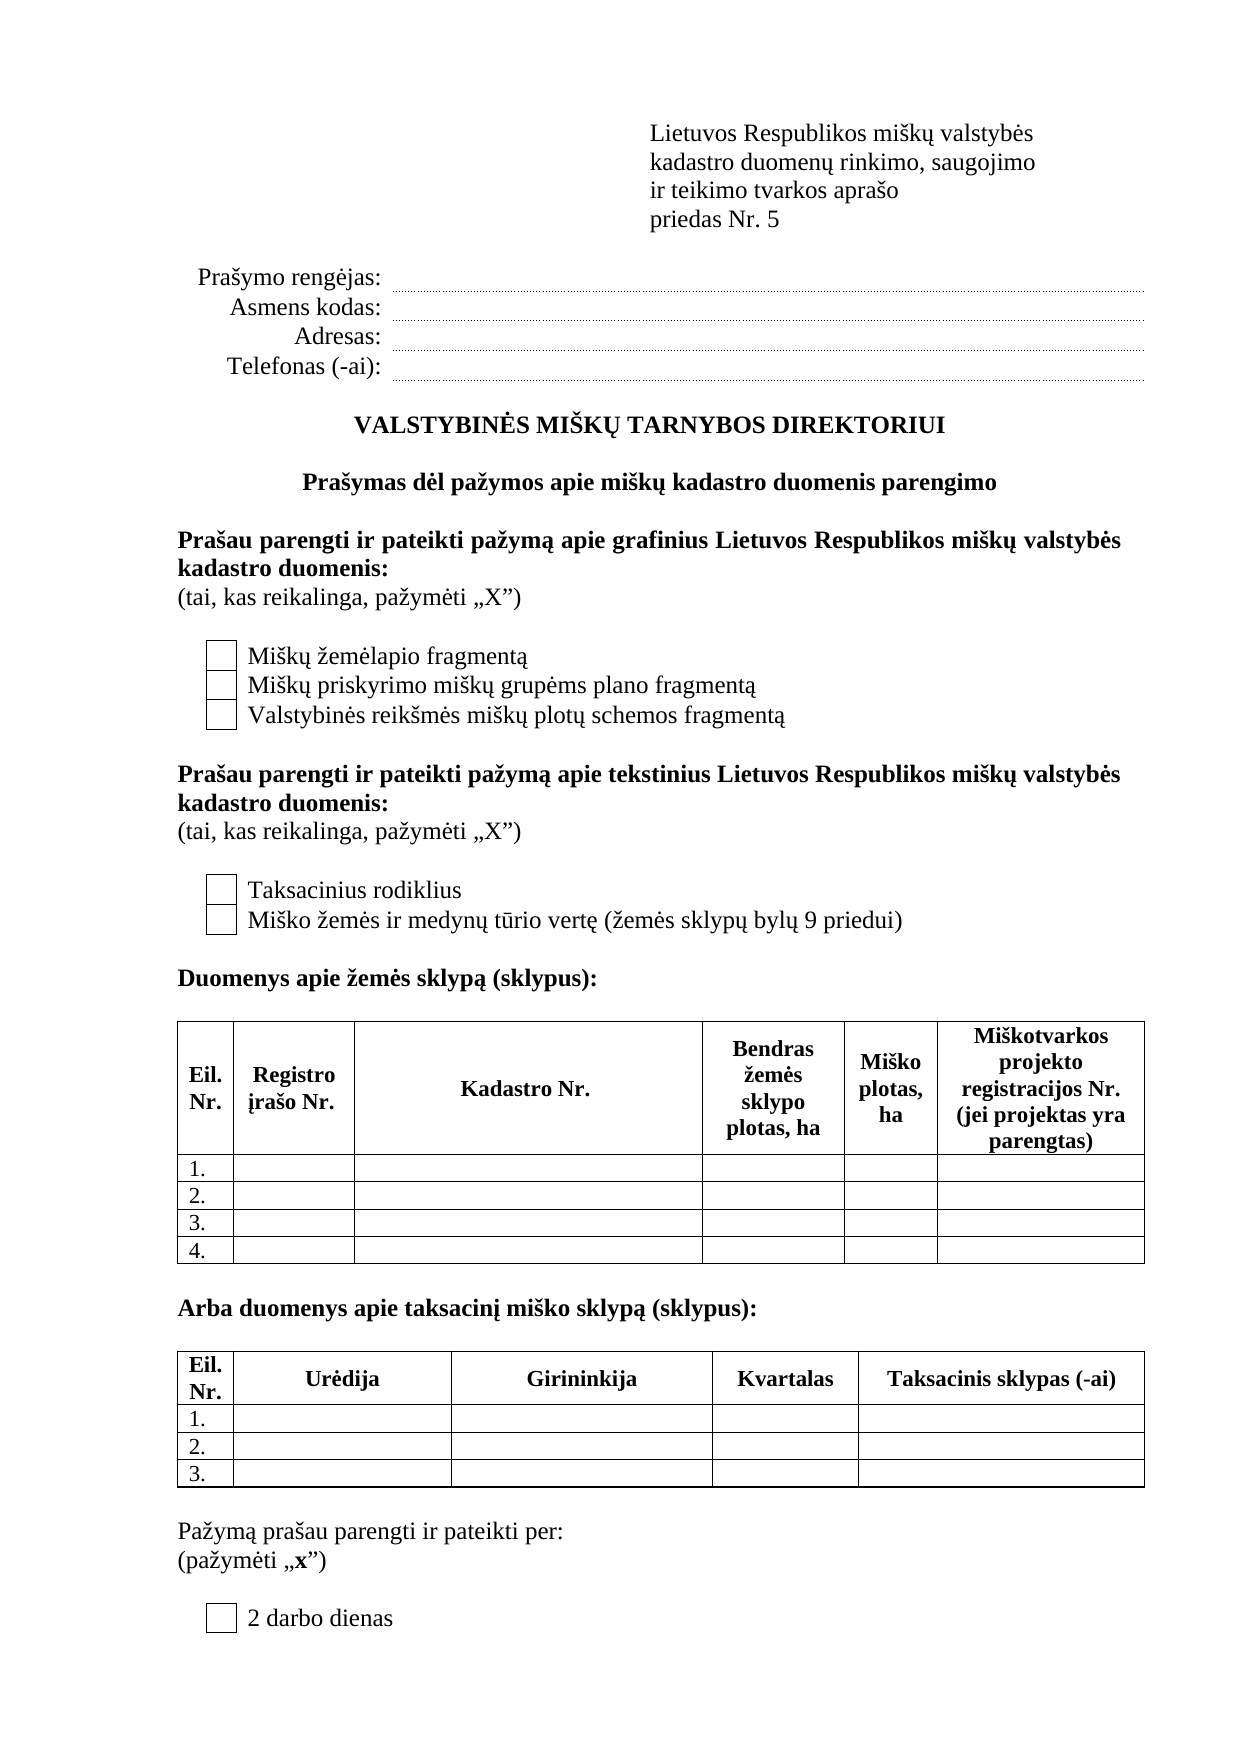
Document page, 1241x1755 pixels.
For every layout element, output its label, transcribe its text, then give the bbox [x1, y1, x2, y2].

table_header Eil. Nr. [178, 1352, 233, 1404]
text Prašau parengti ir pateikti pažymą apie tekstinius Lietuvos Respublikos miškų valstybės kadastro duomenis: [177, 759, 1122, 816]
table_cell 2. [178, 1182, 233, 1208]
table_cell [845, 1182, 937, 1208]
table_cell [207, 905, 236, 933]
table_cell Telefonas (-ai): [177, 350, 392, 380]
table_cell [355, 1210, 702, 1236]
table_header Girininkija [452, 1352, 712, 1404]
text (pažymėti „x”) [177, 1545, 1122, 1574]
text Duomenys apie žemės sklypą (sklypus): [177, 963, 1122, 992]
table_cell [393, 291, 1145, 320]
table_cell 1. [178, 1405, 233, 1432]
table_header Miško plotas, ha [845, 1022, 937, 1154]
table_cell 2. [178, 1433, 233, 1459]
table_cell [703, 1182, 844, 1208]
table_cell [859, 1405, 1144, 1432]
text priedas Nr. 5 [649, 204, 1122, 233]
table_header Miškų žemėlapio fragmentą [237, 640, 1145, 669]
table_header Kadastro Nr. [355, 1022, 702, 1154]
table_header Taksacinius rodiklius [237, 874, 1145, 904]
table_cell [452, 1433, 712, 1459]
table_header [207, 1604, 236, 1632]
table_cell [845, 1155, 937, 1181]
text Prašymas dėl pažymos apie miškų kadastro duomenis parengimo [177, 467, 1122, 496]
table_cell [703, 1155, 844, 1181]
table_header Miškotvarkos projekto registracijos Nr. (jei projektas yra parengtas) [938, 1022, 1144, 1154]
table_cell [234, 1237, 354, 1263]
table_cell [703, 1210, 844, 1236]
table_header [393, 262, 1145, 291]
table_cell [207, 700, 236, 729]
text ir teikimo tvarkos aprašo [649, 176, 1122, 204]
table_cell [859, 1460, 1144, 1486]
table_cell [859, 1433, 1144, 1459]
table_cell [234, 1460, 451, 1486]
table_cell 3. [178, 1460, 233, 1486]
text Lietuvos Respublikos miškų valstybės [649, 118, 1122, 147]
table_cell 3. [178, 1210, 233, 1236]
table_header Bendras žemės sklypo plotas, ha [703, 1022, 844, 1154]
table_cell [713, 1460, 858, 1486]
table_cell [713, 1433, 858, 1459]
table_cell [234, 1182, 354, 1208]
table_cell [234, 1155, 354, 1181]
table_cell [355, 1155, 702, 1181]
table_cell Miškų priskyrimo miškų grupėms plano fragmentą [237, 670, 1145, 699]
table_cell Valstybinės reikšmės miškų plotų schemos fragmentą [237, 699, 1145, 729]
table_cell [938, 1210, 1144, 1236]
table_header Registro įrašo Nr. [234, 1022, 354, 1154]
table_cell [207, 671, 236, 699]
text Arba duomenys apie taksacinį miško sklypą (sklypus): [177, 1293, 1122, 1322]
table_cell [452, 1460, 712, 1486]
table_header [207, 875, 236, 904]
table_cell [845, 1237, 937, 1263]
table_cell [393, 350, 1145, 380]
table_cell [703, 1237, 844, 1263]
table_header Urėdija [234, 1352, 451, 1404]
text Pažymą prašau parengti ir pateikti per: [177, 1516, 1122, 1545]
table_cell [845, 1210, 937, 1236]
table_cell [938, 1237, 1144, 1263]
text Prašau parengti ir pateikti pažymą apie grafinius Lietuvos Respublikos miškų valstybės kadastro duomenis: [177, 525, 1122, 582]
table_cell [713, 1405, 858, 1432]
table_cell [452, 1405, 712, 1432]
text kadastro duomenų rinkimo, saugojimo [649, 147, 1122, 176]
text (tai, kas reikalinga, pažymėti „X”) [177, 816, 1122, 845]
table_cell [355, 1182, 702, 1208]
table_cell Miško žemės ir medynų tūrio vertę (žemės sklypų bylų 9 priedui) [237, 904, 1145, 933]
table_cell [393, 320, 1145, 350]
table_cell [234, 1405, 451, 1432]
table_cell [355, 1237, 702, 1263]
table_cell [938, 1155, 1144, 1181]
table_cell [234, 1433, 451, 1459]
text (tai, kas reikalinga, pažymėti „X”) [177, 582, 1122, 611]
table_header Prašymo rengėjas: [177, 262, 392, 291]
table_cell 1. [178, 1155, 233, 1181]
table_header 2 darbo dienas [237, 1603, 1145, 1632]
text VALSTYBINĖS MIŠKŲ TARNYBOS DIREKTORIUI [177, 410, 1122, 438]
table_cell 4. [178, 1237, 233, 1263]
table_header [207, 641, 236, 669]
table_cell Asmens kodas: [177, 291, 392, 320]
table_cell Adresas: [177, 320, 392, 350]
table_cell [234, 1210, 354, 1236]
table_cell [938, 1182, 1144, 1208]
table_header Eil. Nr. [178, 1022, 233, 1154]
table_header Kvartalas [713, 1352, 858, 1404]
table_header Taksacinis sklypas (-ai) [859, 1352, 1144, 1404]
